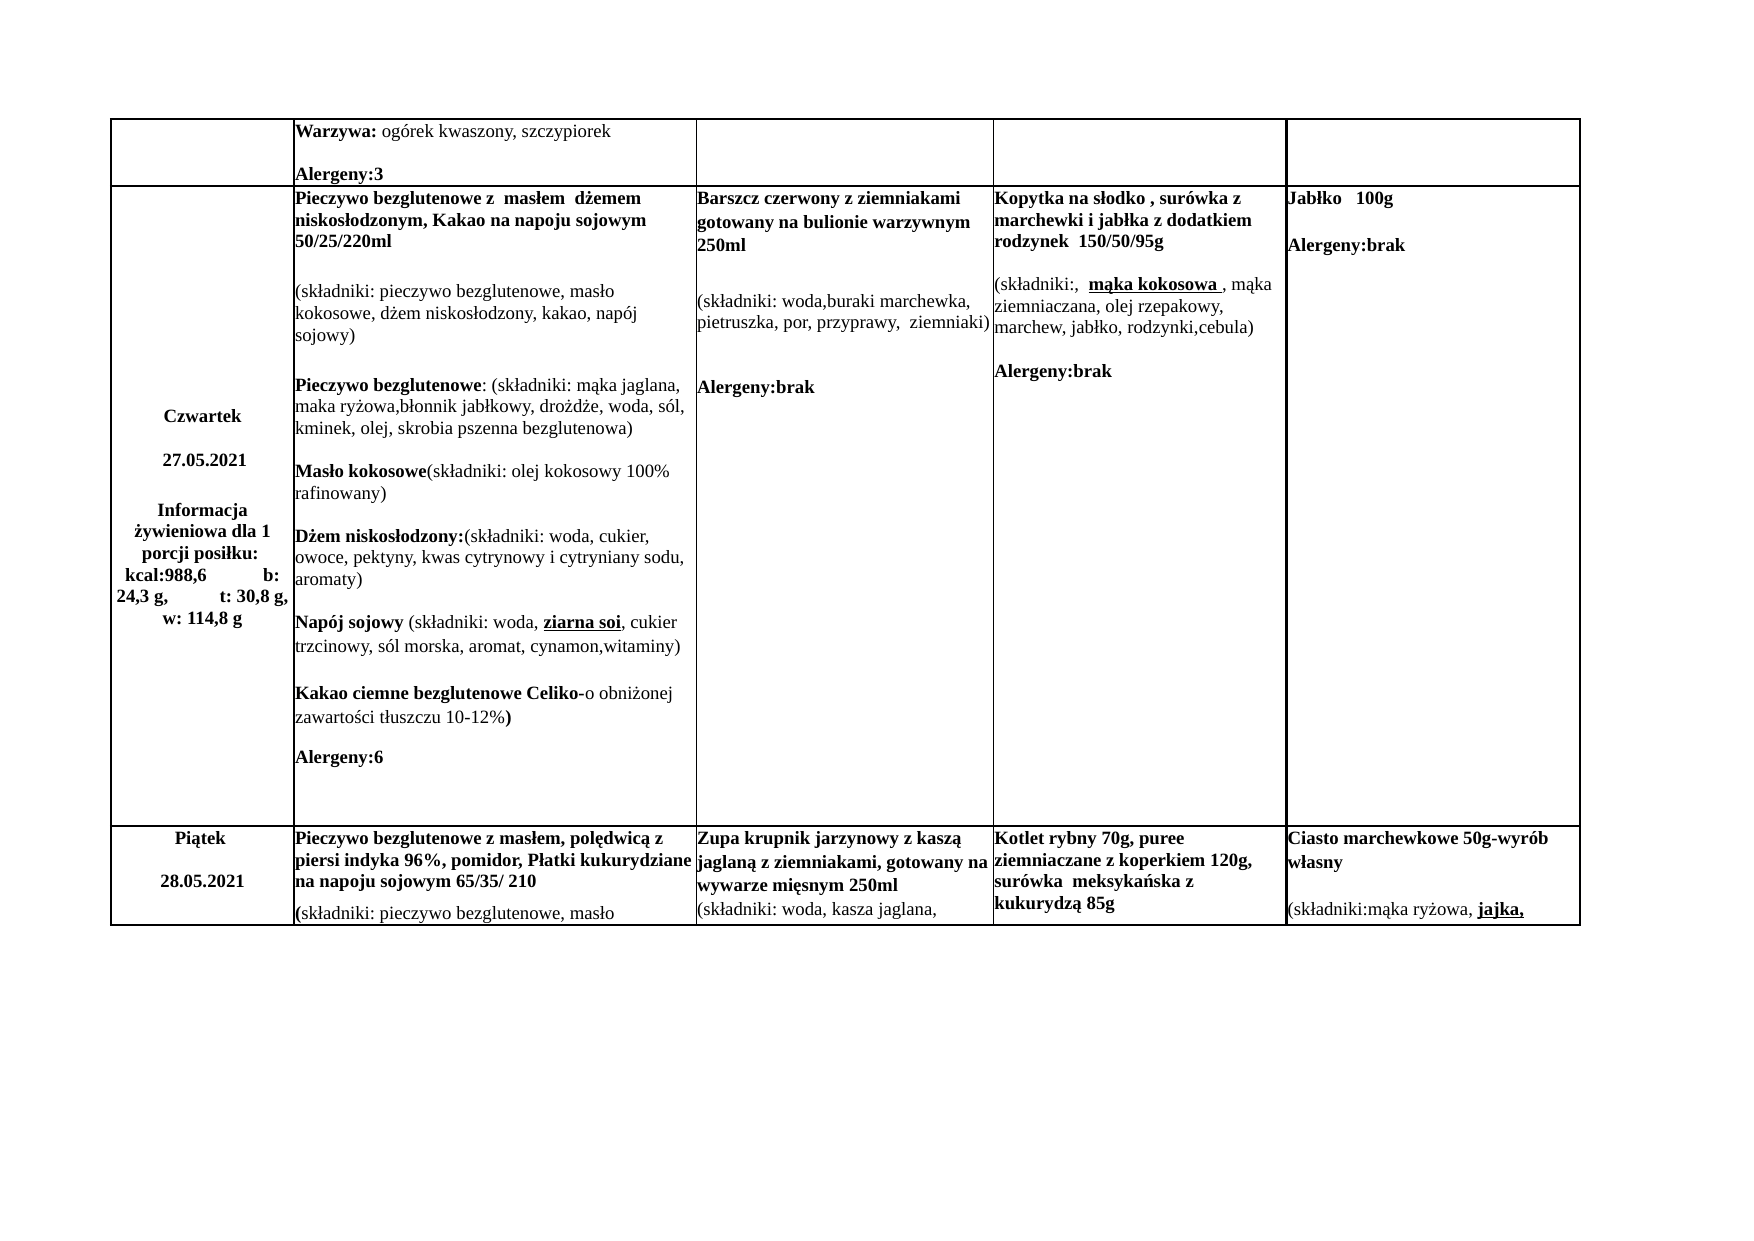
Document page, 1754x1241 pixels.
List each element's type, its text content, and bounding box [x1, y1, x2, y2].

table_cell Zupa krupnik jarzynowy z kaszą jaglaną z ziemniakami, gotowany na wywarze mięsnym 250ml (składniki: woda, kasza jaglana, [697, 827, 993, 924]
table_cell Warzywa: ogórek kwaszony, szczypiorek Alergeny:3 [295, 120, 696, 185]
table_cell Ciasto marchewkowe 50g-wyrób własny (składniki:mąka ryżowa, jajka, [1288, 827, 1579, 924]
table_cell Pieczywo bezglutenowe z masłem dżemem niskosłodzonym, Kakao na napoju sojowym 50/25/220ml (składniki: pieczywo bezglutenowe, masło kokosowe, dżem niskosłodzony, kakao, napój sojowy) Pieczywo bezglutenowe: (składniki: mąka jaglana, maka ryżowa,błonnik jabłkowy, drożdże, woda, sól, kminek, olej, skrobia pszenna bezglutenowa) Masło kokosowe(składniki: olej kokosowy 100% rafinowany) Dżem niskosłodzony:(składniki: woda, cukier, owoce, pektyny, kwas cytrynowy i cytryniany sodu, aromaty) Napój sojowy (składniki: woda, ziarna soi, cukier trzcinowy, sól morska, aromat, cynamon,witaminy) Kakao ciemne bezglutenowe Celiko-o obniżonej zawartości tłuszczu 10-12%) Alergeny:6 [295, 187, 696, 825]
table_cell Czwartek 27.05.2021 Informacja żywieniowa dla 1 porcji posiłku: kcal:988,6 b: 24,3 g, t: 30,8 g, w: 114,8 g [112, 187, 293, 825]
table_cell Jabłko 100g Alergeny:brak [1288, 187, 1579, 825]
table_cell [994, 120, 1285, 185]
table_cell [1288, 120, 1579, 185]
table_cell Kopytka na słodko , surówka z marchewki i jabłka z dodatkiem rodzynek 150/50/95g (składniki:, mąka kokosowa , mąka ziemniaczana, olej rzepakowy, marchew, jabłko, rodzynki,cebula) Alergeny:brak [994, 187, 1285, 825]
table_cell Kotlet rybny 70g, puree ziemniaczane z koperkiem 120g, surówka meksykańska z kukurydzą 85g [994, 827, 1285, 924]
table_cell [112, 120, 293, 185]
table_cell Pieczywo bezglutenowe z masłem, polędwicą z piersi indyka 96%, pomidor, Płatki kukurydziane na napoju sojowym 65/35/ 210 (składniki: pieczywo bezglutenowe, masło [295, 827, 696, 924]
table_cell Barszcz czerwony z ziemniakami gotowany na bulionie warzywnym 250ml (składniki: woda,buraki marchewka, pietruszka, por, przyprawy, ziemniaki) Alergeny:brak [697, 187, 993, 825]
table_cell Piątek 28.05.2021 [112, 827, 293, 924]
table_cell [697, 120, 993, 185]
